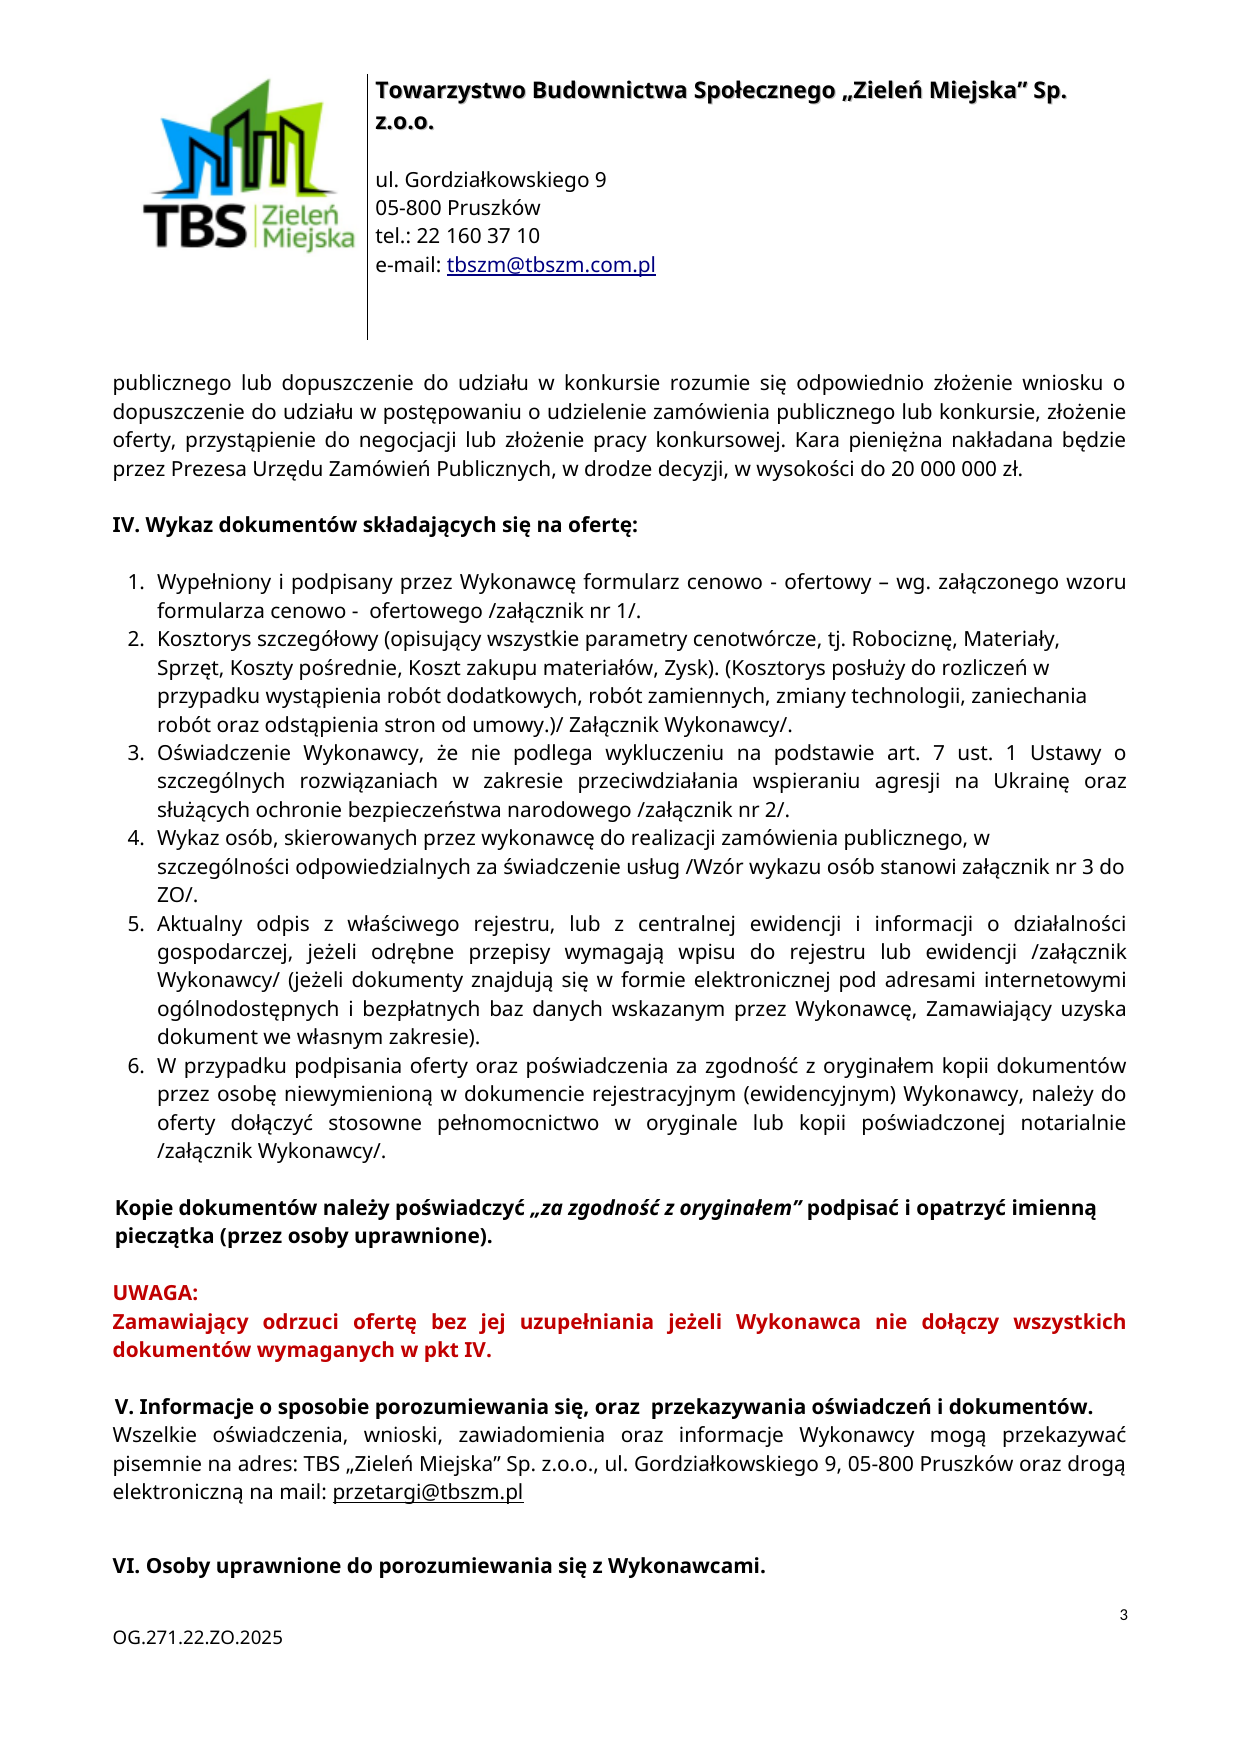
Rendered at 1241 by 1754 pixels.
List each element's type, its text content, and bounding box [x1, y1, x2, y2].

subtitle Wszelkie oświadczenia, wnioski, zawiadomienia oraz informacje Wykonawcy mogą przekazywać pisemnie na adres: TBS „Zieleń Miejska” Sp. z.o.o., ul. Gordziałkowskiego 9, 05-800 Pruszków oraz drogą elektroniczną na mail: przetargi@tbszm.pl [112, 1421, 1128, 1506]
list Aktualny odpis z właściwego rejestru, lub z centralnej ewidencji i informacji o działalności gospodarczej, jeżeli odrębne przepisy wymagają wpisu do rejestru lub ewidencji /załącznik Wykonawcy/ (jeżeli dokumenty znajdują się w formie elektronicznej pod adresami internetowymi ogólnodostępnych i bezpłatnych baz danych wskazanym przez Wykonawcę, Zamawiający uzyska dokument we własnym zakresie). [127, 909, 1128, 1051]
text UWAGA: [112, 1278, 1128, 1307]
list Oświadczenie Wykonawcy, że nie podlega wykluczeniu na podstawie art. 7 ust. 1 Ustawy o szczególnych rozwiązaniach w zakresie przeciwdziałania wspieraniu agresji na Ukrainę oraz służących ochronie bezpieczeństwa narodowego /załącznik nr 2/. [127, 738, 1128, 823]
text V. Informacje o sposobie porozumiewania się, oraz przekazywania oświadczeń i dokumentów. [114, 1392, 1128, 1421]
list Wykaz osób, skierowanych przez wykonawcę do realizacji zamówienia publicznego, w szczególności odpowiedzialnych za świadczenie usług /Wzór wykazu osób stanowi załącznik nr 3 do ZO/. [127, 823, 1128, 909]
list W przypadku podpisania oferty oraz poświadczenia za zgodność z oryginałem kopii dokumentów przez osobę niewymienioną w dokumencie rejestracyjnym (ewidencyjnym) Wykonawcy, należy do oferty dołączyć stosowne pełnomocnictwo w oryginale lub kopii poświadczonej notarialnie /załącznik Wykonawcy/. [127, 1051, 1128, 1165]
text VI. Osoby uprawnione do porozumiewania się z Wykonawcami. [112, 1551, 1128, 1579]
text IV. Wykaz dokumentów składających się na ofertę: [112, 511, 1128, 539]
text Zamawiający odrzuci ofertę bez jej uzupełniania jeżeli Wykonawca nie dołączy wszystkich dokumentów wymaganych w pkt IV. [112, 1307, 1128, 1364]
text Kopie dokumentów należy poświadczyć „za zgodność z oryginałem” podpisać i opatrzyć imienną pieczątka (przez osoby uprawnione). [114, 1193, 1128, 1250]
list Wypełniony i podpisany przez Wykonawcę formularz cenowo - ofertowy – wg. załączonego wzoru formularza cenowo - ofertowego /załącznik nr 1/. [127, 567, 1128, 624]
text publicznego lub dopuszczenie do udziału w konkursie rozumie się odpowiednio złożenie wniosku o dopuszczenie do udziału w postępowaniu o udzielenie zamówienia publicznego lub konkursie, złożenie oferty, przystąpienie do negocjacji lub złożenie pracy konkursowej. Kara pieniężna nakładana będzie przez Prezesa Urzędu Zamówień Publicznych, w drodze decyzji, w wysokości do 20 000 000 zł. [112, 368, 1128, 482]
list Kosztorys szczegółowy (opisujący wszystkie parametry cenotwórcze, tj. Robociznę, Materiały, Sprzęt, Koszty pośrednie, Koszt zakupu materiałów, Zysk). (Kosztorys posłuży do rozliczeń w przypadku wystąpienia robót dodatkowych, robót zamiennych, zmiany technologii, zaniechania robót oraz odstąpienia stron od umowy.)/ Załącznik Wykonawcy/. [127, 624, 1128, 738]
